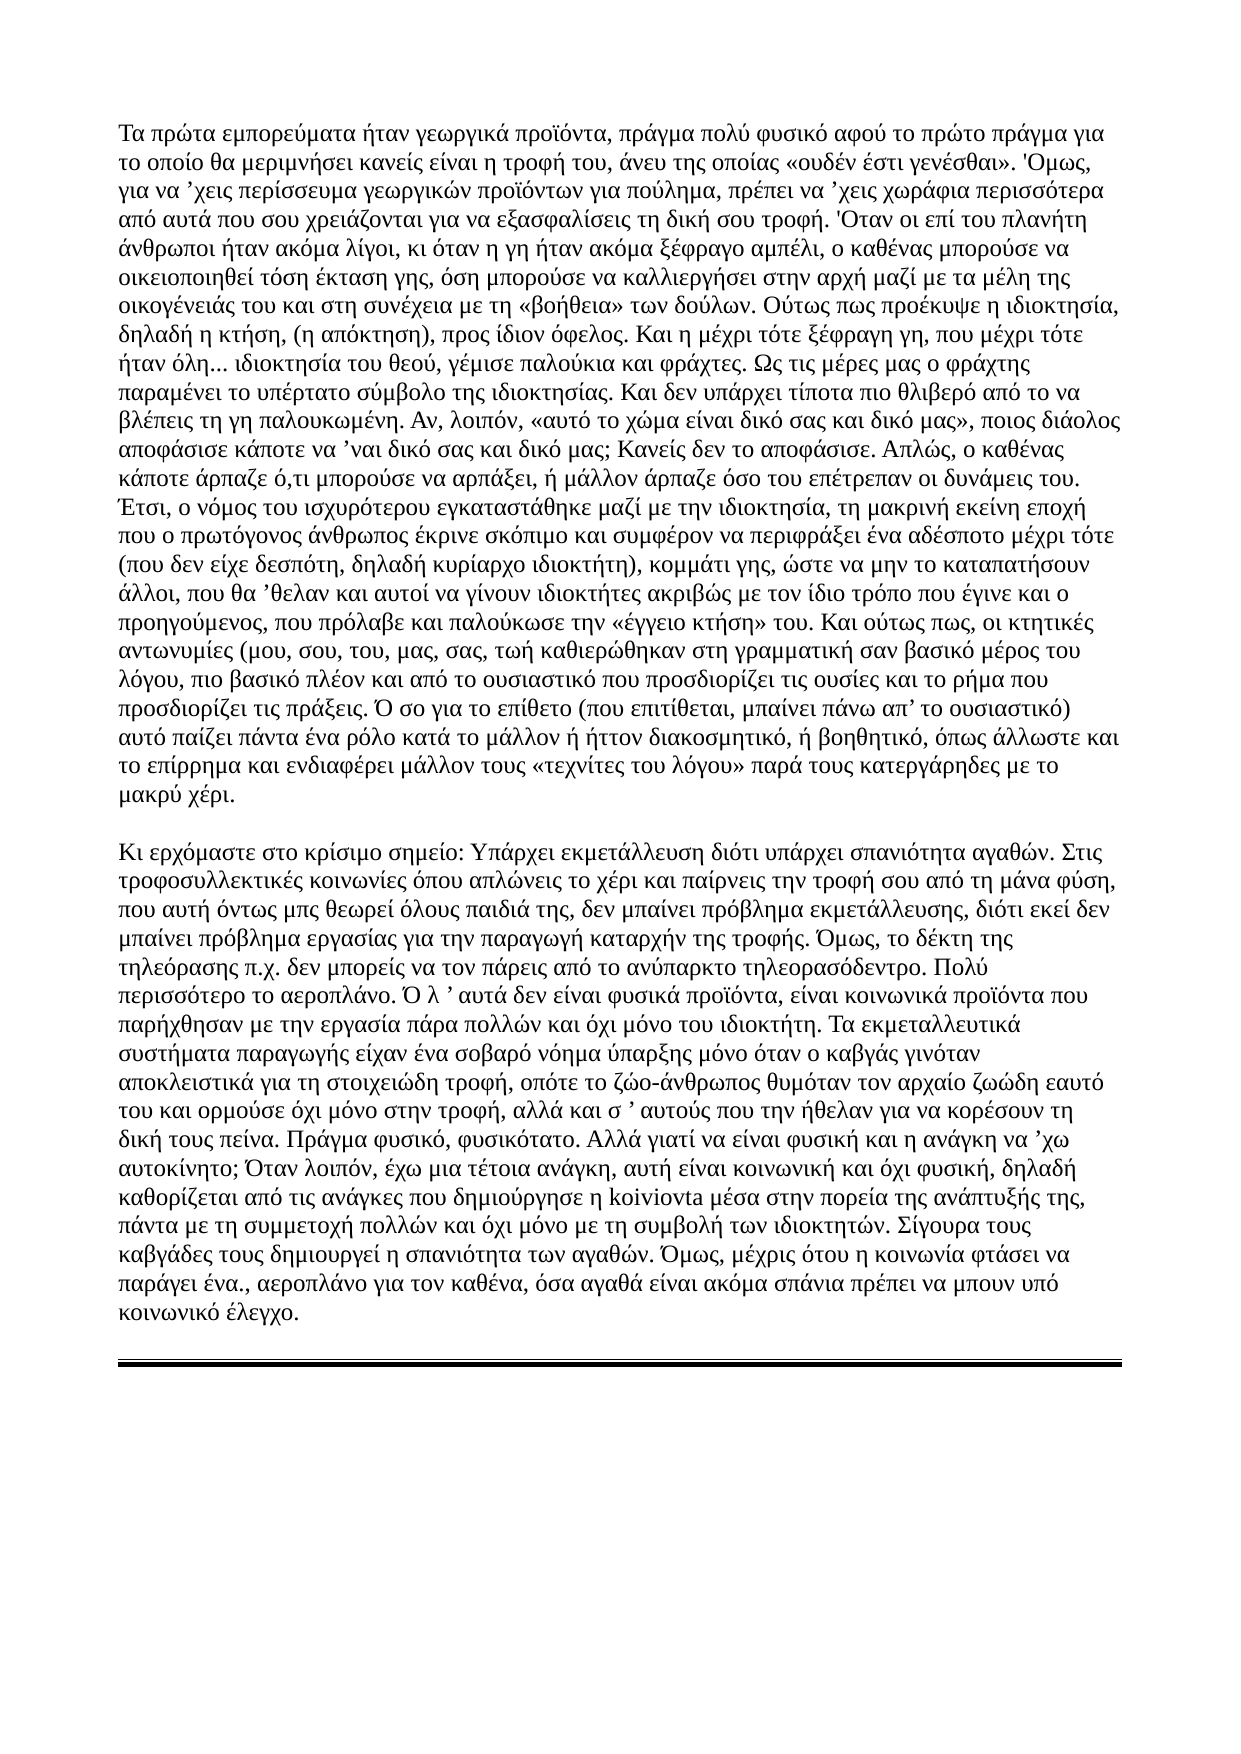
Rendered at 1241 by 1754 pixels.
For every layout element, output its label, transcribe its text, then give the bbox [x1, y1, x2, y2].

text Κι ερχόμαστε στο κρίσιμο σημείο: Υπάρχει εκμετάλλευση διότι υπάρχει σπανιότητα αγαθών. Στις τροφοσυλλεκτικές κοινωνίες όπου απλώνεις το χέρι και παίρνεις την τροφή σου από τη μάνα φύση, που αυτή όντως μπς θεωρεί όλους παιδιά της, δεν μπαίνει πρόβλημα εκμετάλλευσης, διότι εκεί δεν μπαίνει πρόβλημα εργασίας για την παραγωγή καταρχήν της τροφής. Όμως, το δέκτη της τηλεόρασης π.χ. δεν μπορείς να τον πάρεις από το ανύπαρκτο τηλεορασόδεντρο. Πολύ περισσότερο το αεροπλάνο. Ό λ ’ αυτά δεν είναι φυσικά προϊόντα, είναι κοινωνικά προϊόντα που παρήχθησαν με την εργασία πάρα πολλών και όχι μόνο του ιδιοκτήτη. Τα εκμεταλλευτικά συστήματα παραγωγής είχαν ένα σοβαρό νόημα ύπαρξης μόνο όταν ο καβγάς γινόταν αποκλειστικά για τη στοιχειώδη τροφή, οπότε το ζώο-άνθρωπος θυμόταν τον αρχαίο ζωώδη εαυτό του και ορμούσε όχι μόνο στην τροφή, αλλά και σ ’ αυτούς που την ήθελαν για να κορέσουν τη δική τους πείνα. Πράγμα φυσικό, φυσικότατο. Αλλά γιατί να είναι φυσική και η ανάγκη να ’χω αυτοκίνητο; Όταν λοιπόν, έχω μια τέτοια ανάγκη, αυτή είναι κοινωνική και όχι φυσική, δηλαδή καθορίζεται από τις ανάγκες που δημιούργησε η koiviovta μέσα στην πορεία της ανάπτυξής της, πάντα με τη συμμετοχή πολλών και όχι μόνο με τη συμβολή των ιδιοκτητών. Σίγουρα τους καβγάδες τους δημιουργεί η σπανιότητα των αγαθών. Όμως, μέχρις ότου η κοινωνία φτάσει να παράγει ένα., αεροπλάνο για τον καθένα, όσα αγαθά είναι ακόμα σπάνια πρέπει να μπουν υπό κοινωνικό έλεγχο. [118, 837, 1122, 1326]
text Τα πρώτα εμπορεύματα ήταν γεωργικά προϊόντα, πράγμα πολύ φυσικό αφού το πρώτο πράγμα για το οποίο θα μεριμνήσει κανείς είναι η τροφή του, άνευ της οποίας «ουδέν έστι γενέσθαι». 'Ομως, για να ’χεις περίσσευμα γεωργικών προϊόντων για πούλημα, πρέπει να ’χεις χωράφια περισσότερα από αυτά που σου χρειάζονται για να εξασφαλίσεις τη δική σου τροφή. 'Οταν οι επί του πλανήτη άνθρωποι ήταν ακόμα λίγοι, κι όταν η γη ήταν ακόμα ξέφραγο αμπέλι, ο καθένας μπορούσε να οικειοποιηθεί τόση έκταση γης, όση μπορούσε να καλλιεργήσει στην αρχή μαζί με τα μέλη της οικογένειάς του και στη συνέχεια με τη «βοήθεια» των δούλων. Ούτως πως προέκυψε η ιδιοκτησία, δηλαδή η κτήση, (η απόκτηση), προς ίδιον όφελος. Και η μέχρι τότε ξέφραγη γη, που μέχρι τότε ήταν όλη... ιδιοκτησία του θεού, γέμισε παλούκια και φράχτες. Ως τις μέρες μας ο φράχτης παραμένει το υπέρτατο σύμβολο της ιδιοκτησίας. Και δεν υπάρχει τίποτα πιο θλιβερό από το να βλέπεις τη γη παλουκωμένη. Αν, λοιπόν, «αυτό το χώμα είναι δικό σας και δικό μας», ποιος διάολος αποφάσισε κάποτε να ’ναι δικό σας και δικό μας; Κανείς δεν το αποφάσισε. Απλώς, ο καθένας κάποτε άρπαζε ό,τι μπορούσε να αρπάξει, ή μάλλον άρπαζε όσο του επέτρεπαν οι δυνάμεις του. Έτσι, ο νόμος του ισχυρότερου εγκαταστάθηκε μαζί με την ιδιοκτησία, τη μακρινή εκείνη εποχή που ο πρωτόγονος άνθρωπος έκρινε σκόπιμο και συμφέρον να περιφράξει ένα αδέσποτο μέχρι τότε (που δεν είχε δεσπότη, δηλαδή κυρίαρχο ιδιοκτήτη), κομμάτι γης, ώστε να μην το καταπατήσουν άλλοι, που θα ’θελαν και αυτοί να γίνουν ιδιοκτήτες ακριβώς με τον ίδιο τρόπο που έγινε και ο προηγούμενος, που πρόλαβε και παλούκωσε την «έγγειο κτήση» του. Και ούτως πως, οι κτητικές αντωνυμίες (μου, σου, του, μας, σας, τωή καθιερώθηκαν στη γραμματική σαν βασικό μέρος του λόγου, πιο βασικό πλέον και από το ουσιαστικό που προσδιορίζει τις ουσίες και το ρήμα που προσδιορίζει τις πράξεις. Ό σο για το επίθετο (που επιτίθεται, μπαίνει πάνω απ’ το ουσιαστικό) αυτό παίζει πάντα ένα ρόλο κατά το μάλλον ή ήττον διακοσμητικό, ή βοηθητικό, όπως άλλωστε και το επίρρημα και ενδιαφέρει μάλλον τους «τεχνίτες του λόγου» παρά τους κατεργάρηδες με το μακρύ χέρι. [118, 118, 1122, 808]
